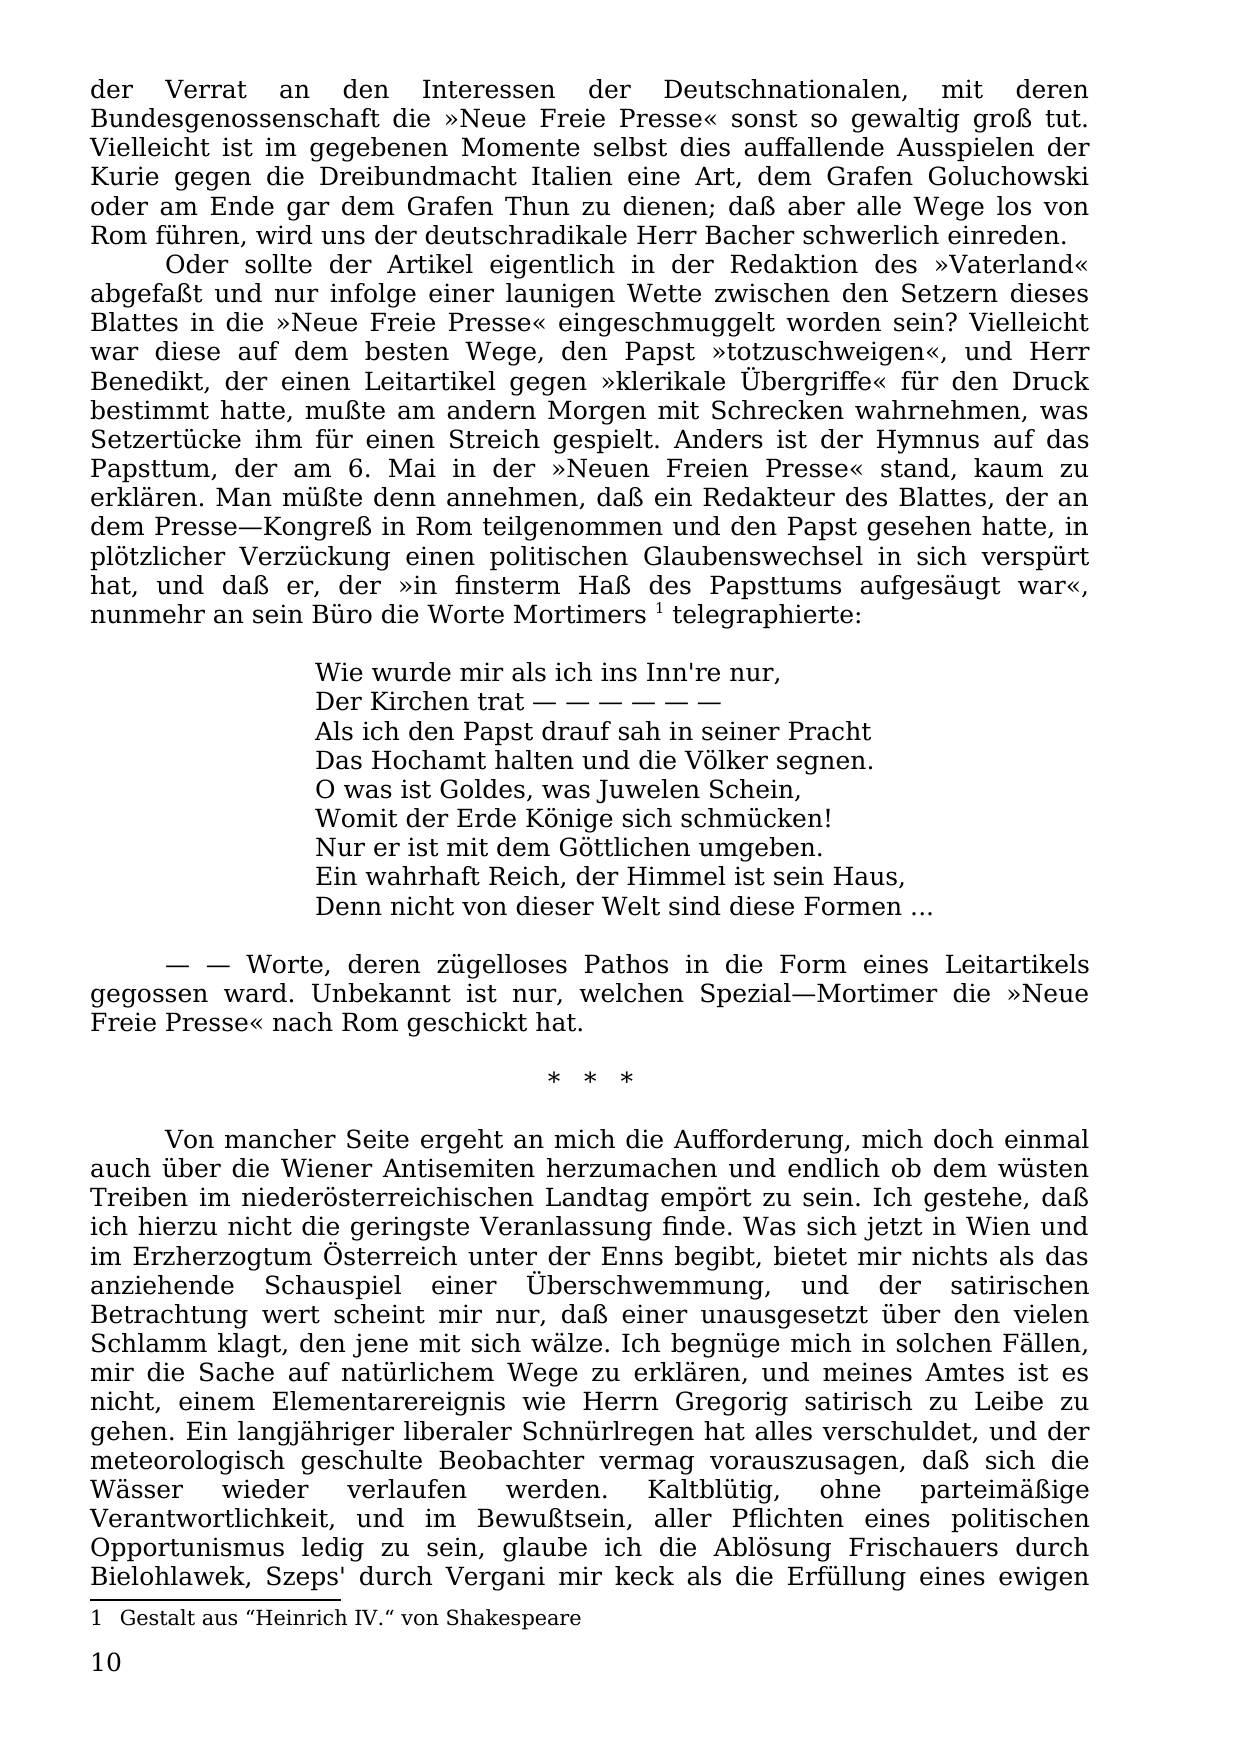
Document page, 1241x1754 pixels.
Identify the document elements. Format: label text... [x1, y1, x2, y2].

text O was ist Goldes, was Juwelen Schein, [315, 775, 1091, 804]
text * * * [90, 1067, 1091, 1096]
text Der Kirchen trat — — — — — — [315, 687, 1091, 717]
text Gestalt aus “Heinrich IV.“ von Shakespeare [90, 1606, 1091, 1631]
text — — Worte, deren zügelloses Pathos in die Form eines Leitartikels gegossen ward. Unbekannt ist nur, welchen Spezial—Mortimer die »Neue Freie Presse« nach Rom geschickt hat. [90, 950, 1091, 1037]
text Als ich den Papst drauf sah in seiner Pracht [315, 717, 1091, 746]
text Oder sollte der Artikel eigentlich in der Redaktion des »Vaterland« abgefaßt und nur infolge einer launigen Wette zwischen den Setzern dieses Blattes in die »Neue Freie Presse« eingeschmuggelt worden sein? Vielleicht war diese auf dem besten Wege, den Papst »totzuschweigen«, und Herr Benedikt, der einen Leitartikel gegen »klerikale Übergriffe« für den Druck bestimmt hatte, mußte am andern Morgen mit Schrecken wahrnehmen, was Setzertücke ihm für einen Streich gespielt. Anders ist der Hymnus auf das Papsttum, der am 6. Mai in der »Neuen Freien Presse« stand, kaum zu erklären. Man müßte denn annehmen, daß ein Redakteur des Blattes, der an dem Presse—Kongreß in Rom teilgenommen und den Papst gesehen hatte, in plötzlicher Verzückung einen politischen Glaubenswechsel in sich verspürt hat, und daß er, der »in finsterm Haß des Papsttums aufgesäugt war«, nunmehr an sein Büro die Worte Mortimers telegraphierte: [90, 250, 1091, 629]
text Von mancher Seite ergeht an mich die Aufforderung, mich doch einmal auch über die Wiener Antisemiten herzumachen und endlich ob dem wüsten Treiben im niederösterreichischen Landtag empört zu sein. Ich gestehe, daß ich hierzu nicht die geringste Veranlassung finde. Was sich jetzt in Wien und im Erzherzogtum Österreich unter der Enns begibt, bietet mir nichts als das anziehende Schauspiel einer Überschwemmung, und der satirischen Betrachtung wert scheint mir nur, daß einer unausgesetzt über den vielen Schlamm klagt, den jene mit sich wälze. Ich begnüge mich in solchen Fällen, mir die Sache auf natürlichem Wege zu erklären, und meines Amtes ist es nicht, einem Elementarereignis wie Herrn Gregorig satirisch zu Leibe zu gehen. Ein langjähriger liberaler Schnürlregen hat alles verschuldet, und der meteorologisch geschulte Beobachter vermag vorauszusagen, daß sich die Wässer wieder verlaufen werden. Kaltblütig, ohne parteimäßige Verantwortlichkeit, und im Bewußtsein, aller Pflichten eines politischen Opportunismus ledig zu sein, glaube ich die Ablösung Frischauers durch Bielohlawek, Szeps' durch Vergani mir keck als die Erfüllung eines ewigen [90, 1125, 1091, 1592]
text Wie wurde mir als ich ins Inn're nur, [315, 658, 1091, 687]
text Ein wahrhaft Reich, der Himmel ist sein Haus, [315, 862, 1091, 892]
text Denn nicht von dieser Welt sind diese Formen ... [315, 892, 1091, 921]
text der Verrat an den Interessen der Deutschnationalen, mit deren Bundesgenossenschaft die »Neue Freie Presse« sonst so gewaltig groß tut. Vielleicht ist im gegebenen Momente selbst dies auffallende Ausspielen der Kurie gegen die Dreibundmacht Italien eine Art, dem Grafen Goluchowski oder am Ende gar dem Grafen Thun zu dienen; daß aber alle Wege los von Rom führen, wird uns der deutschradikale Herr Bacher schwerlich einreden. [90, 75, 1091, 250]
text Nur er ist mit dem Göttlichen umgeben. [315, 833, 1091, 862]
text Womit der Erde Könige sich schmücken! [315, 804, 1091, 833]
text Das Hochamt halten und die Völker segnen. [315, 746, 1091, 775]
